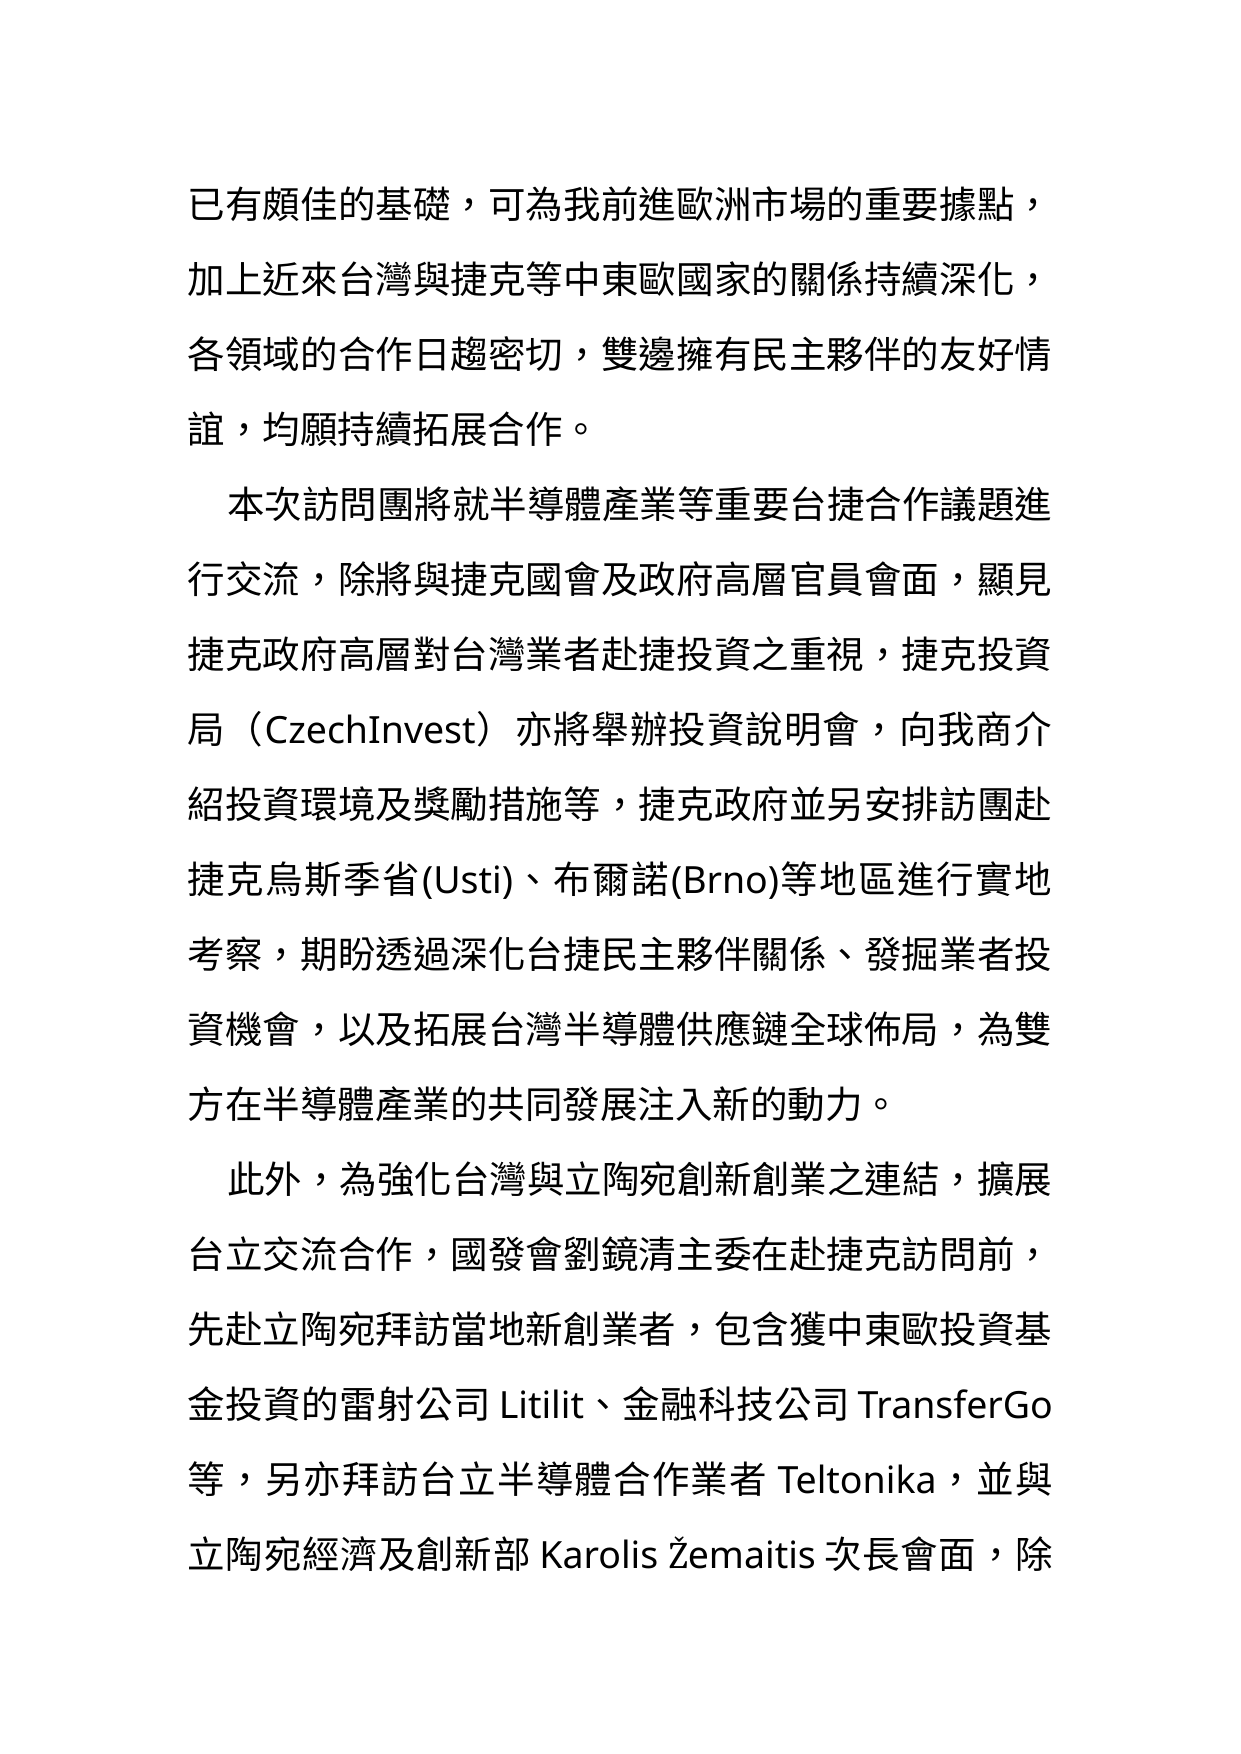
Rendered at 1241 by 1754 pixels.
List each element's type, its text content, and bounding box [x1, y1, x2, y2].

text 此外，為強化台灣與立陶宛創新創業之連結，擴展台立交流合作，國發會劉鏡清主委在赴捷克訪問前，先赴立陶宛拜訪當地新創業者，包含獲中東歐投資基金投資的雷射公司Litilit、金融科技公司TransferGo等，另亦拜訪台立半導體合作業者Teltonika，並與立陶宛經濟及創新部Karolis Žemaitis次長會面，除 [187, 1139, 1053, 1589]
text 本次訪問團將就半導體產業等重要台捷合作議題進行交流，除將與捷克國會及政府高層官員會面，顯見捷克政府高層對台灣業者赴捷投資之重視，捷克投資局（CzechInvest）亦將舉辦投資說明會，向我商介紹投資環境及獎勵措施等，捷克政府並另安排訪團赴捷克烏斯季省(Usti)、布爾諾(Brno)等地區進行實地考察，期盼透過深化台捷民主夥伴關係、發掘業者投資機會，以及拓展台灣半導體供應鏈全球佈局，為雙方在半導體產業的共同發展注入新的動力。 [187, 464, 1053, 1139]
text 已有頗佳的基礎，可為我前進歐洲市場的重要據點，加上近來台灣與捷克等中東歐國家的關係持續深化，各領域的合作日趨密切，雙邊擁有民主夥伴的友好情誼，均願持續拓展合作。 [187, 164, 1053, 464]
